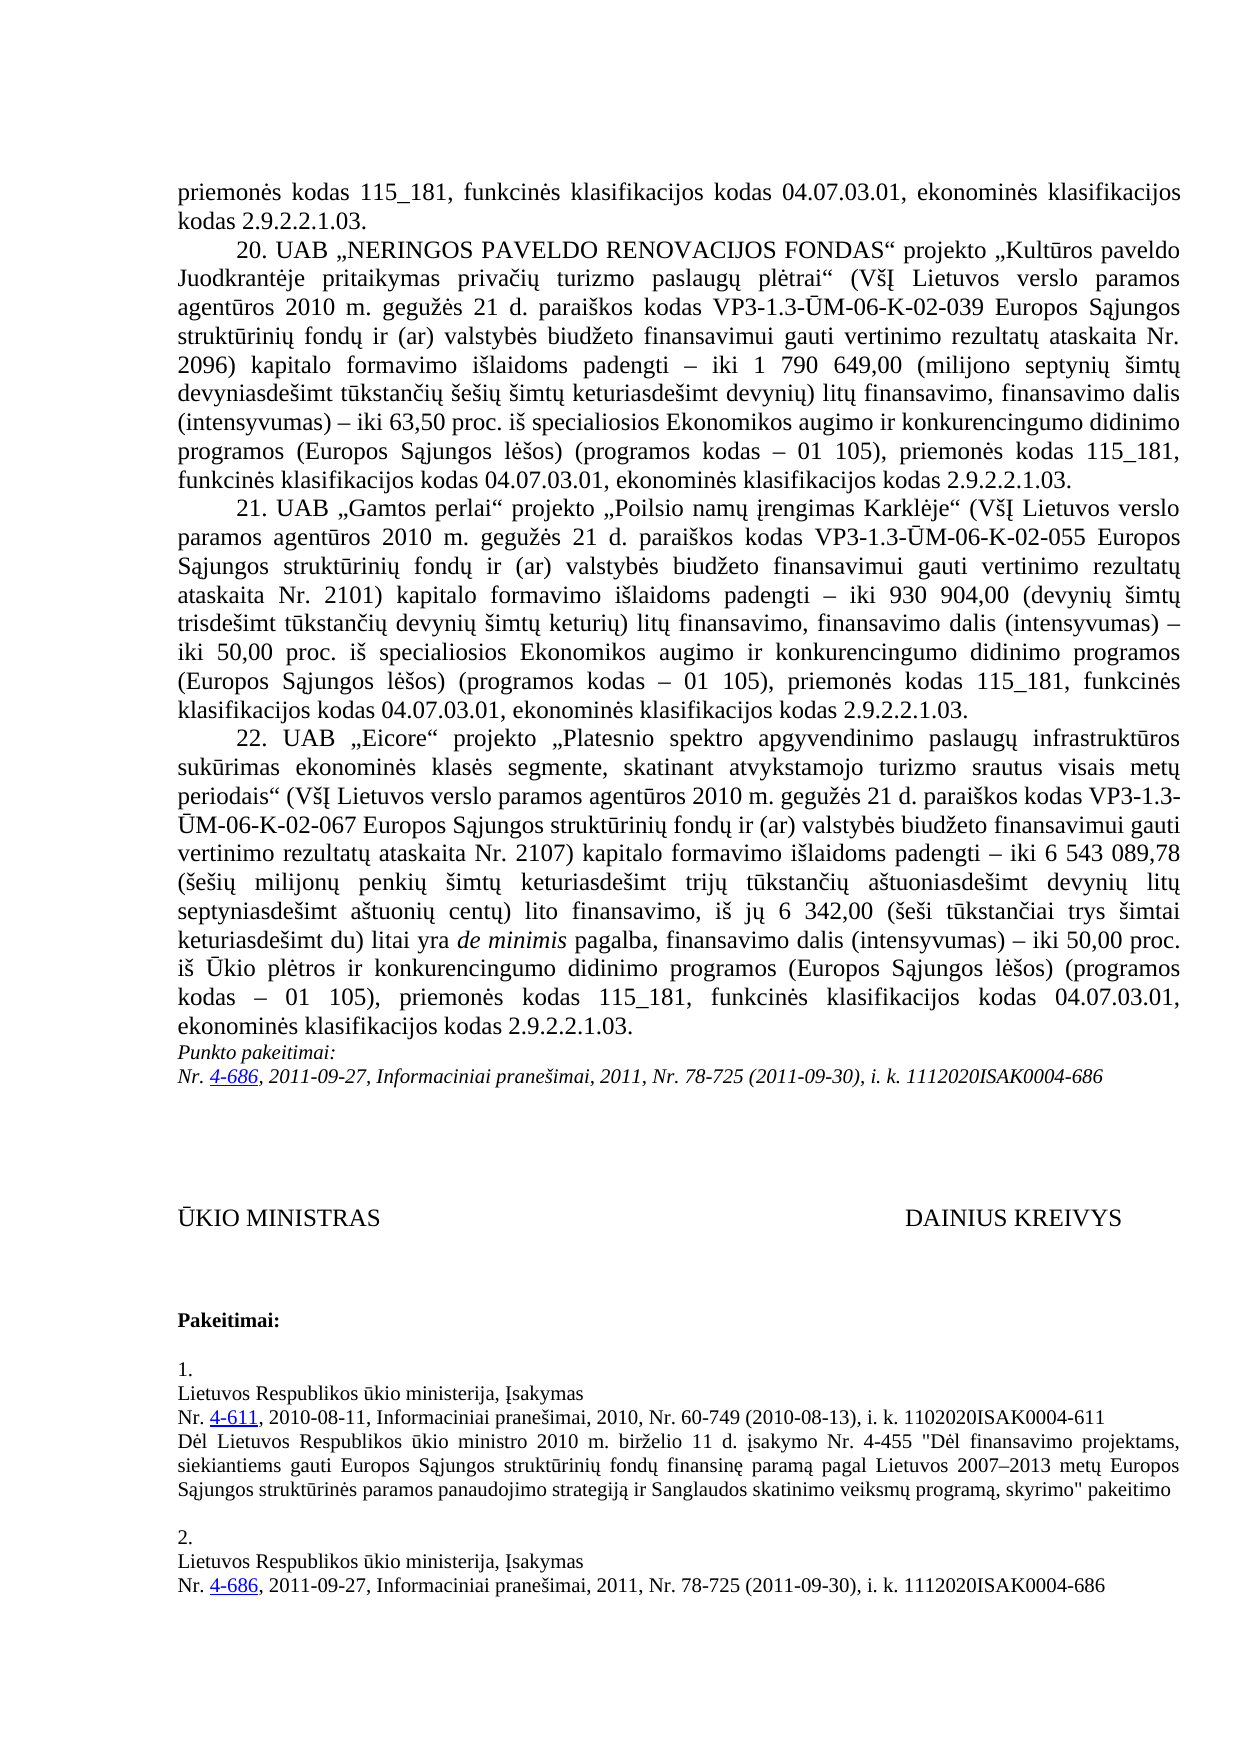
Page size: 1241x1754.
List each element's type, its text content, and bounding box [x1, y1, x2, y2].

text Dėl Lietuvos Respublikos ūkio ministro 2010 m. birželio 11 d. įsakymo Nr. 4-455 "Dėl finansavimo projektams, siekiantiems gauti Europos Sąjungos struktūrinių fondų finansinę paramą pagal Lietuvos 2007–2013 metų Europos Sąjungos struktūrinės paramos panaudojimo strategiją ir Sanglaudos skatinimo veiksmų programą, skyrimo" pakeitimo [177, 1429, 1181, 1501]
text 22. UAB „Eicore“ projekto „Platesnio spektro apgyvendinimo paslaugų infrastruktūros sukūrimas ekonominės klasės segmente, skatinant atvykstamojo turizmo srautus visais metų periodais“ (VšĮ Lietuvos verslo paramos agentūros 2010 m. gegužės 21 d. paraiškos kodas VP3-1.3-ŪM-06-K-02-067 Europos Sąjungos struktūrinių fondų ir (ar) valstybės biudžeto finansavimui gauti vertinimo rezultatų ataskaita Nr. 2107) kapitalo formavimo išlaidoms padengti – iki 6 543 089,78 (šešių milijonų penkių šimtų keturiasdešimt trijų tūkstančių aštuoniasdešimt devynių litų septyniasdešimt aštuonių centų) lito finansavimo, iš jų 6 342,00 (šeši tūkstančiai trys šimtai keturiasdešimt du) litai yra de minimis pagalba, finansavimo dalis (intensyvumas) – iki 50,00 proc. iš Ūkio plėtros ir konkurencingumo didinimo programos (Europos Sąjungos lėšos) (programos kodas – 01 105), priemonės kodas 115_181, funkcinės klasifikacijos kodas 04.07.03.01, ekonominės klasifikacijos kodas 2.9.2.2.1.03. [177, 723, 1181, 1040]
text 20. UAB „NERINGOS PAVELDO RENOVACIJOS FONDAS“ projekto „Kultūros paveldo Juodkrantėje pritaikymas privačių turizmo paslaugų plėtrai“ (VšĮ Lietuvos verslo paramos agentūros 2010 m. gegužės 21 d. paraiškos kodas VP3-1.3-ŪM-06-K-02-039 Europos Sąjungos struktūrinių fondų ir (ar) valstybės biudžeto finansavimui gauti vertinimo rezultatų ataskaita Nr. 2096) kapitalo formavimo išlaidoms padengti – iki 1 790 649,00 (milijono septynių šimtų devyniasdešimt tūkstančių šešių šimtų keturiasdešimt devynių) litų finansavimo, finansavimo dalis (intensyvumas) – iki 63,50 proc. iš specialiosios Ekonomikos augimo ir konkurencingumo didinimo programos (Europos Sąjungos lėšos) (programos kodas – 01 105), priemonės kodas 115_181, funkcinės klasifikacijos kodas 04.07.03.01, ekonominės klasifikacijos kodas 2.9.2.2.1.03. [177, 235, 1181, 493]
text Nr. 4-686, 2011-09-27, Informaciniai pranešimai, 2011, Nr. 78-725 (2011-09-30), i. k. 1112020ISAK0004-686 [177, 1573, 1181, 1597]
text 21. UAB „Gamtos perlai“ projekto „Poilsio namų įrengimas Karklėje“ (VšĮ Lietuvos verslo paramos agentūros 2010 m. gegužės 21 d. paraiškos kodas VP3-1.3-ŪM-06-K-02-055 Europos Sąjungos struktūrinių fondų ir (ar) valstybės biudžeto finansavimui gauti vertinimo rezultatų ataskaita Nr. 2101) kapitalo formavimo išlaidoms padengti – iki 930 904,00 (devynių šimtų trisdešimt tūkstančių devynių šimtų keturių) litų finansavimo, finansavimo dalis (intensyvumas) – iki 50,00 proc. iš specialiosios Ekonomikos augimo ir konkurencingumo didinimo programos (Europos Sąjungos lėšos) (programos kodas – 01 105), priemonės kodas 115_181, funkcinės klasifikacijos kodas 04.07.03.01, ekonominės klasifikacijos kodas 2.9.2.2.1.03. [177, 493, 1181, 723]
text priemonės kodas 115_181, funkcinės klasifikacijos kodas 04.07.03.01, ekonominės klasifikacijos kodas 2.9.2.2.1.03. [177, 177, 1181, 235]
text Ūkio ministras Dainius Kreivys [177, 1203, 1181, 1232]
text Lietuvos Respublikos ūkio ministerija, Įsakymas [177, 1381, 1181, 1405]
text Nr. 4-611, 2010-08-11, Informaciniai pranešimai, 2010, Nr. 60-749 (2010-08-13), i. k. 1102020ISAK0004-611 [177, 1405, 1181, 1429]
text Punkto pakeitimai: [177, 1040, 1181, 1064]
text Nr. 4-686, 2011-09-27, Informaciniai pranešimai, 2011, Nr. 78-725 (2011-09-30), i. k. 1112020ISAK0004-686 [177, 1064, 1181, 1088]
text 1. [177, 1357, 1181, 1381]
text Lietuvos Respublikos ūkio ministerija, Įsakymas [177, 1549, 1181, 1573]
text Pakeitimai: [177, 1308, 1181, 1332]
text 2. [177, 1525, 1181, 1549]
